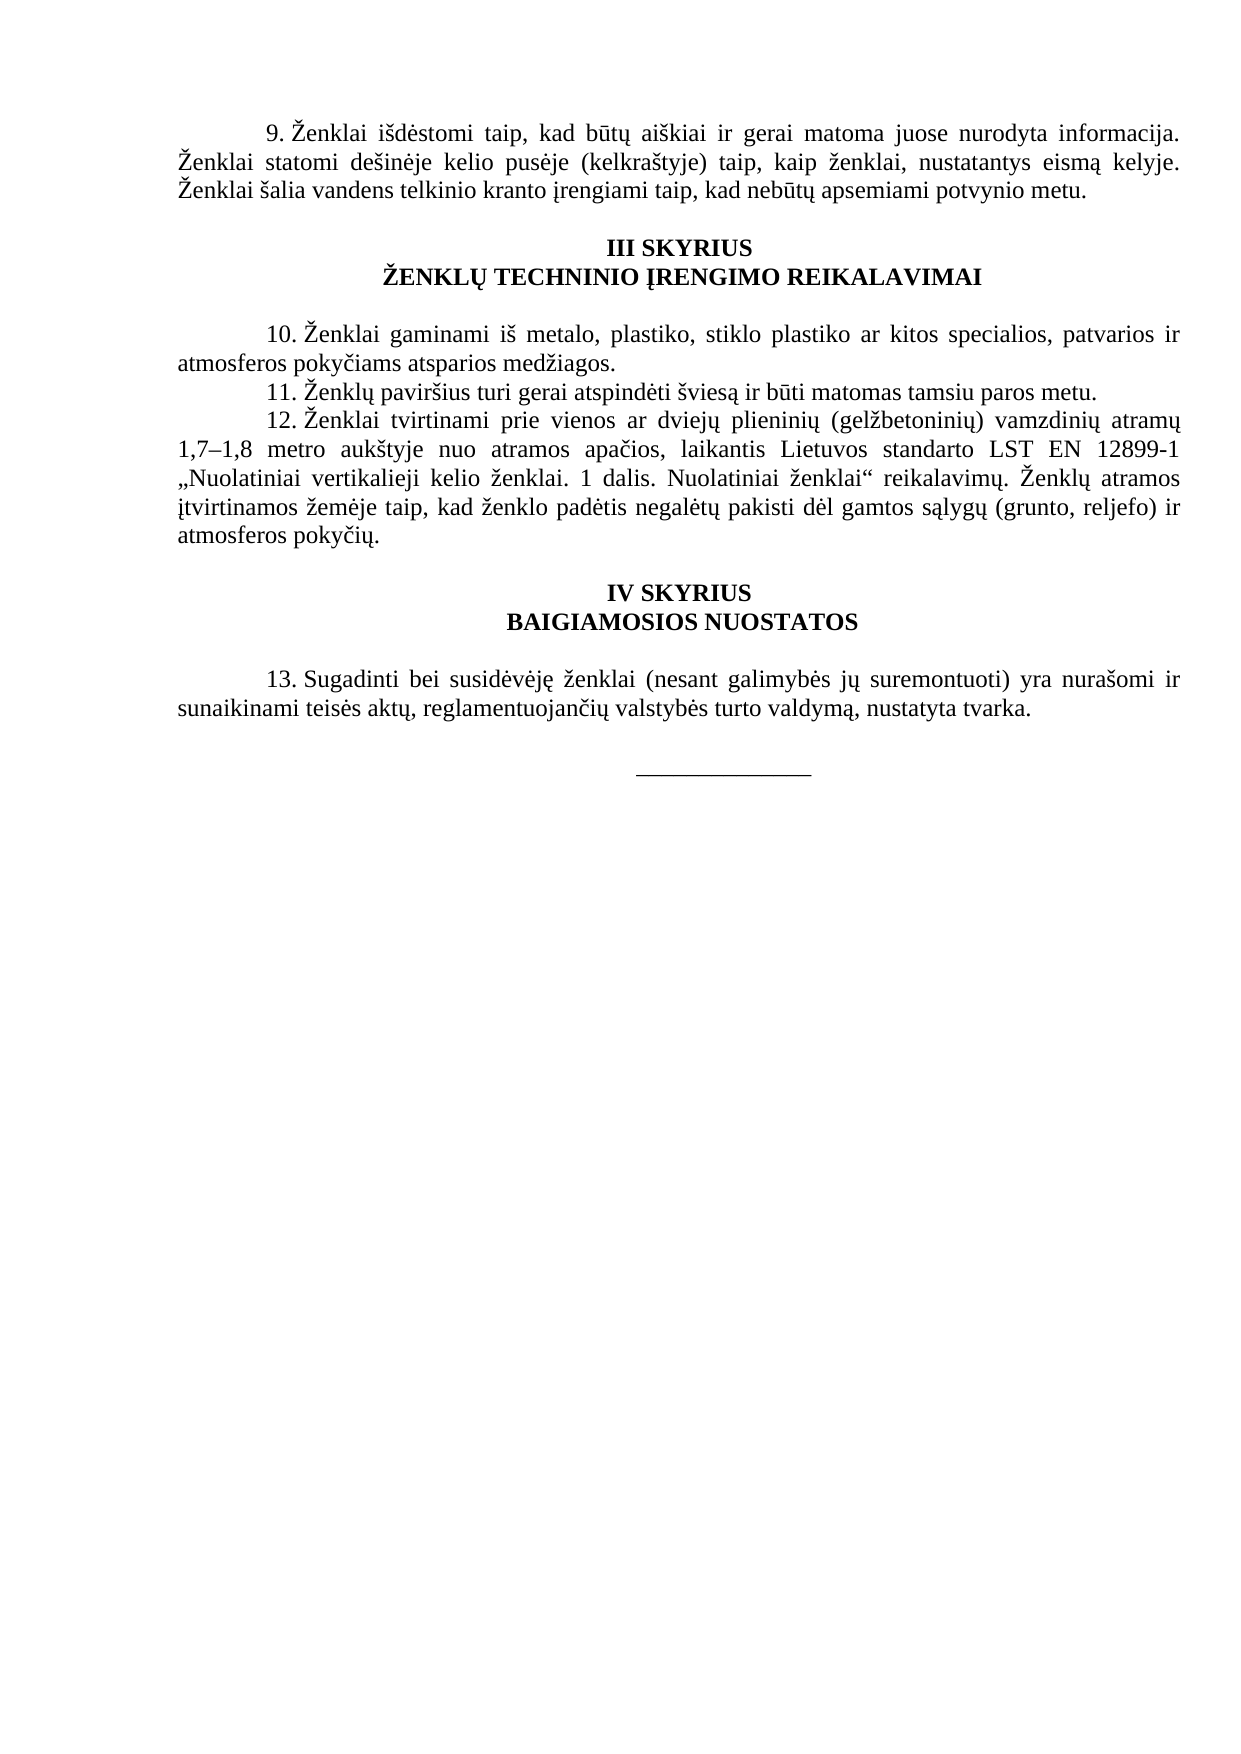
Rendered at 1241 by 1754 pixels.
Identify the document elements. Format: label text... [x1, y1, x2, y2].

text ženklų techninio įrengimo reikalavimai [177, 262, 1181, 291]
text III skyrius [177, 233, 1181, 262]
text IV skyrius [177, 578, 1181, 607]
text 11. Ženklų paviršius turi gerai atspindėti šviesą ir būti matomas tamsiu paros metu. [177, 377, 1181, 406]
text ______________ [177, 751, 1181, 779]
text 9. Ženklai išdėstomi taip, kad būtų aiškiai ir gerai matoma juose nurodyta informacija. Ženklai statomi dešinėje kelio pusėje (kelkraštyje) taip, kaip ženklai, nustatantys eismą kelyje. Ženklai šalia vandens telkinio kranto įrengiami taip, kad nebūtų apsemiami potvynio metu. [177, 118, 1181, 204]
text 12. Ženklai tvirtinami prie vienos ar dviejų plieninių (gelžbetoninių) vamzdinių atramų 1,7–1,8 metro aukštyje nuo atramos apačios, laikantis Lietuvos standarto LST EN 12899-1 „Nuolatiniai vertikalieji kelio ženklai. 1 dalis. Nuolatiniai ženklai“ reikalavimų. Ženklų atramos įtvirtinamos žemėje taip, kad ženklo padėtis negalėtų pakisti dėl gamtos sąlygų (grunto, reljefo) ir atmosferos pokyčių. [177, 406, 1181, 549]
text Baigiamosios nuostatos [177, 607, 1181, 636]
text 13. Sugadinti bei susidėvėję ženklai (nesant galimybės jų suremontuoti) yra nurašomi ir sunaikinami teisės aktų, reglamentuojančių valstybės turto valdymą, nustatyta tvarka. [177, 664, 1181, 722]
text 10. Ženklai gaminami iš metalo, plastiko, stiklo plastiko ar kitos specialios, patvarios ir atmosferos pokyčiams atsparios medžiagos. [177, 319, 1181, 377]
